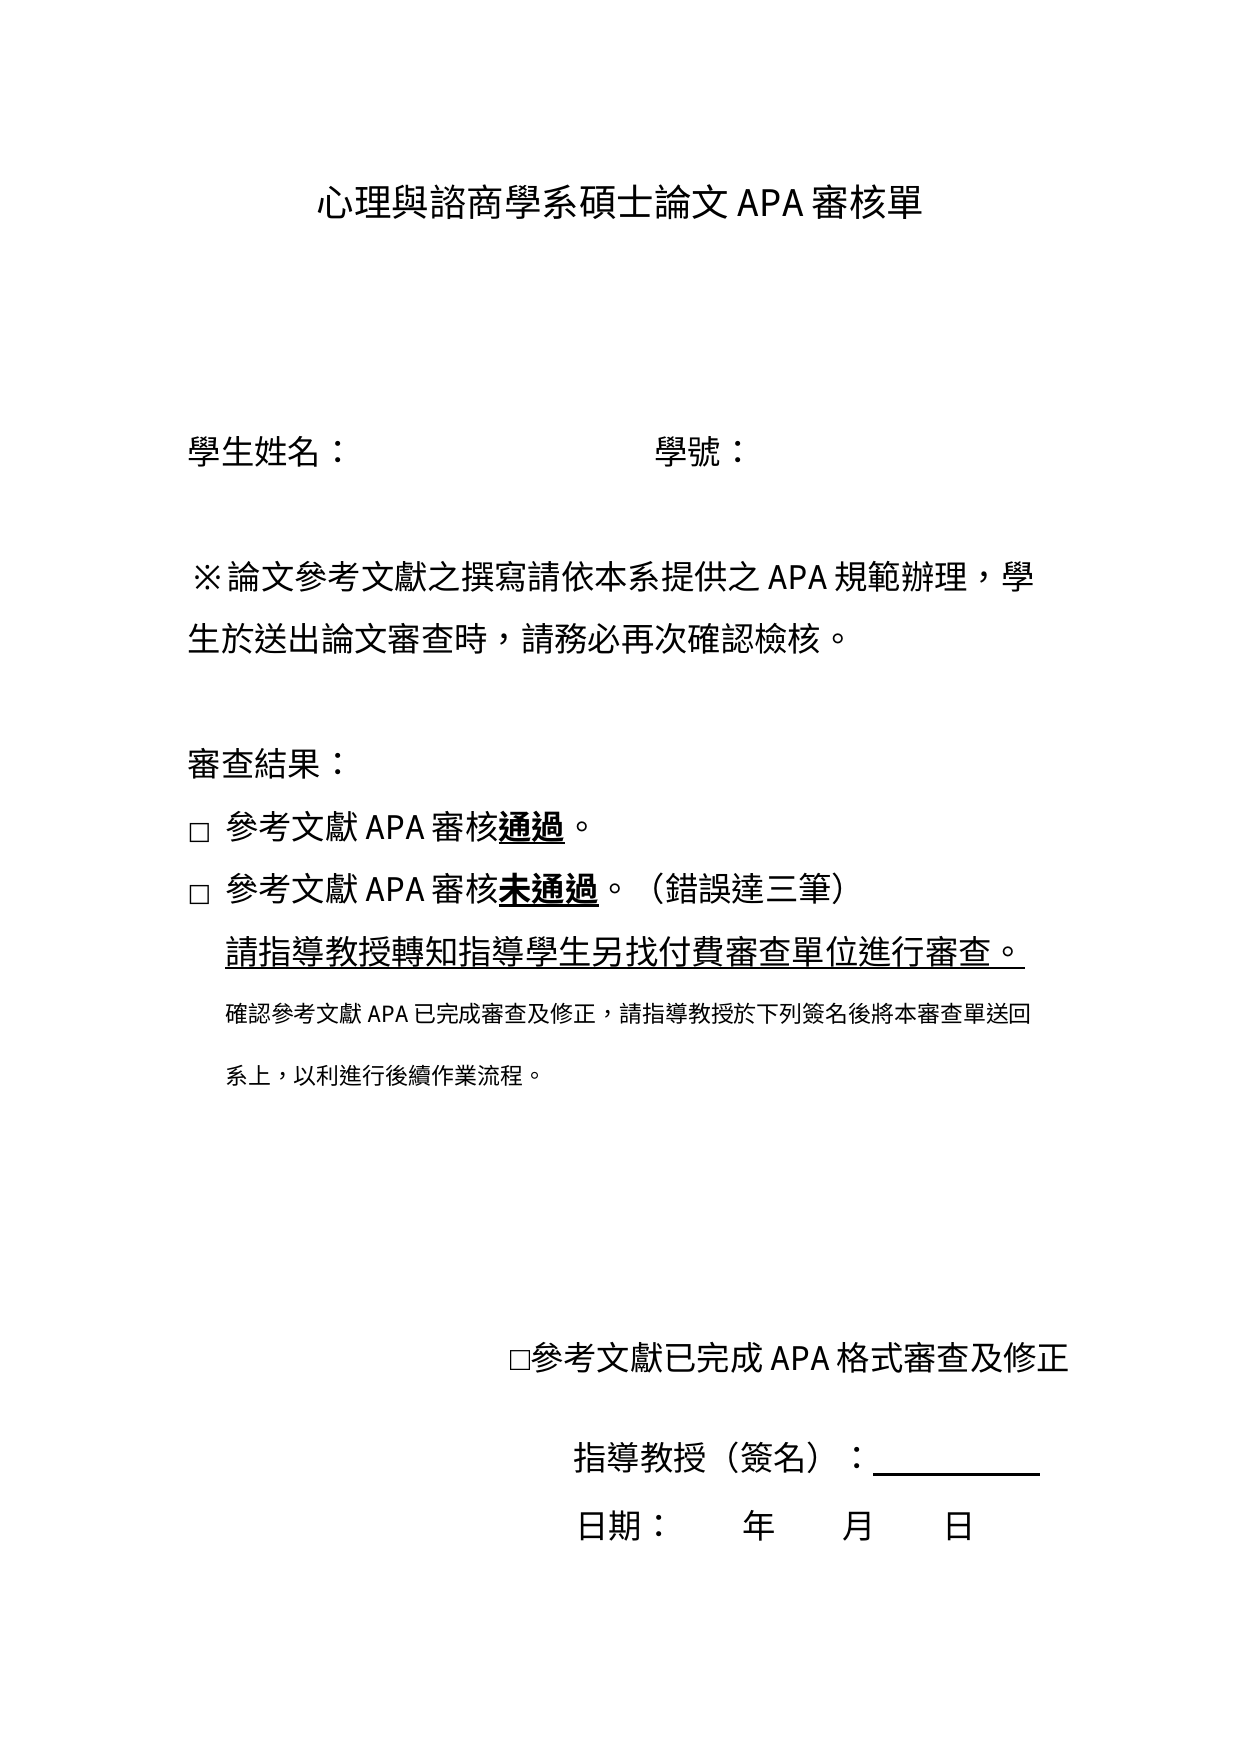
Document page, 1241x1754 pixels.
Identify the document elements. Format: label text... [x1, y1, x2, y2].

text 學生姓名： 學號： [187, 408, 1053, 471]
list 參考文獻APA審核通過。 [187, 783, 1053, 846]
text 請指導教授轉知指導學生另找付費審查單位進行審查。 [225, 908, 1053, 971]
text 審查結果： [187, 721, 1053, 783]
text ※論文參考文獻之撰寫請依本系提供之APA規範辦理，學生於送出論文審查時，請務必再次確認檢核。 [187, 533, 1053, 658]
text 心理與諮商學系碩士論文APA審核單 [187, 158, 1053, 221]
list 參考文獻APA審核未通過。（錯誤達三筆） [187, 846, 1053, 908]
text 指導教授（簽名）： [225, 1414, 1053, 1477]
text □參考文獻已完成APA格式審查及修正 [225, 1314, 1088, 1377]
text 確認參考文獻APA已完成審查及修正，請指導教授於下列簽名後將本審查單送回系上，以利進行後續作業流程。 [225, 971, 1053, 1096]
text 日期： 年 月 日 [187, 1482, 1053, 1545]
